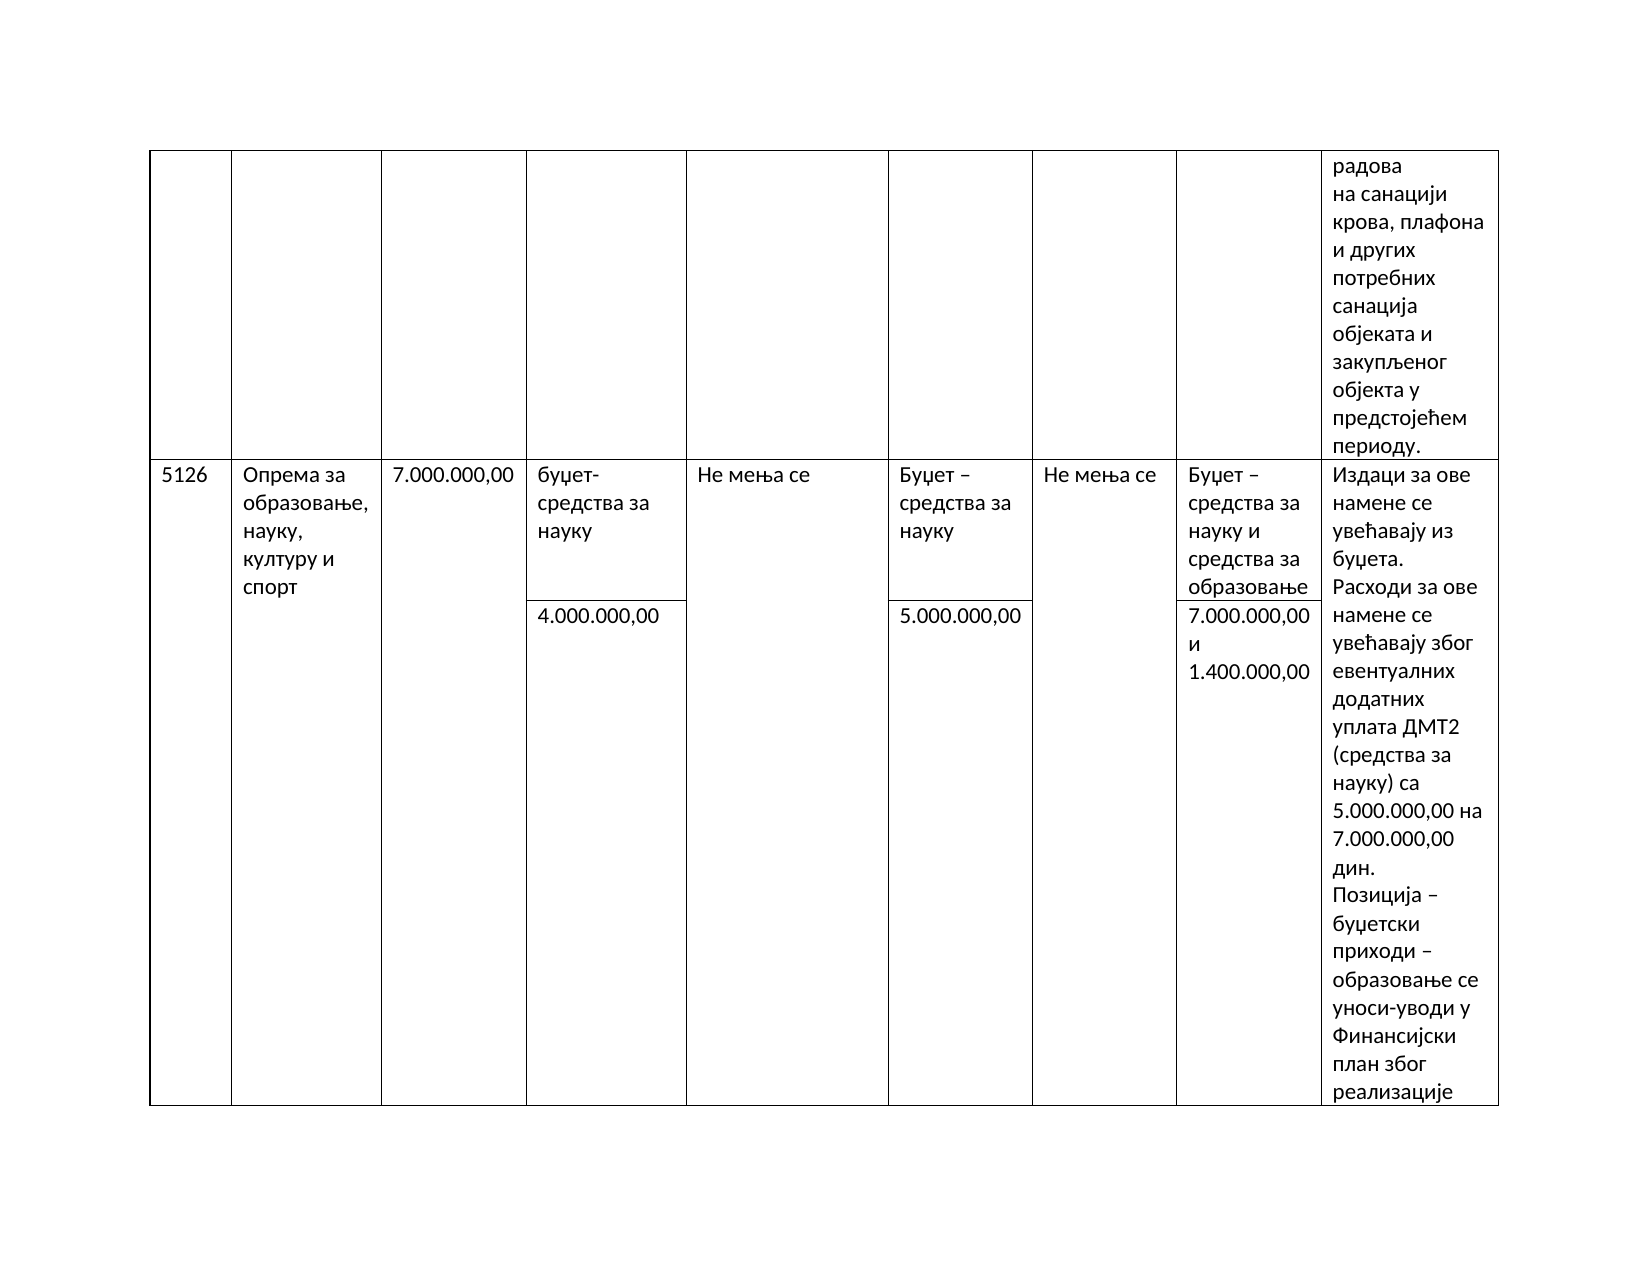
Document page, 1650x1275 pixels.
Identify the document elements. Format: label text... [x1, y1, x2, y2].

table_cell 5.000.000,00 [889, 601, 1032, 1105]
table_cell Опрема за образовање, науку, културу и спорт [232, 460, 381, 1105]
table_cell буџет-средства за науку [527, 460, 686, 600]
table_cell Буџет – средства за науку [889, 460, 1032, 600]
table_cell [232, 151, 381, 459]
table_cell [151, 151, 231, 459]
table_cell 7.000.000,00 и 1.400.000,00 [1177, 601, 1321, 1105]
table_cell Не мења се [1033, 460, 1176, 1105]
table_cell [382, 151, 526, 459]
table_cell 7.000.000,00 [382, 460, 526, 1105]
table_cell радова на санацији крова, плафона и других потребних санација објеката и закупљеног објекта у предстојећем периоду. [1322, 151, 1498, 459]
table_cell 4.000.000,00 [527, 601, 686, 1105]
table_cell [1177, 151, 1321, 459]
table_cell Издаци за ове намене се увећавају из буџета. Расходи за ове намене се увећавају због евентуалних додатних уплата ДМТ2 (средства за науку) са 5.000.000,00 на 7.000.000,00 дин. Позиција – буџетски приходи – образовање се уноси-уводи у Финансијски план због реализације [1322, 460, 1498, 1105]
table_cell Не мења се [687, 460, 888, 1105]
table_cell [527, 151, 686, 459]
table_cell [687, 151, 888, 459]
table_cell [1033, 151, 1176, 459]
table_cell 5126 [151, 460, 231, 1105]
table_cell Буџет – средства за науку и средства за образовање [1177, 460, 1321, 600]
table_cell [889, 151, 1032, 459]
